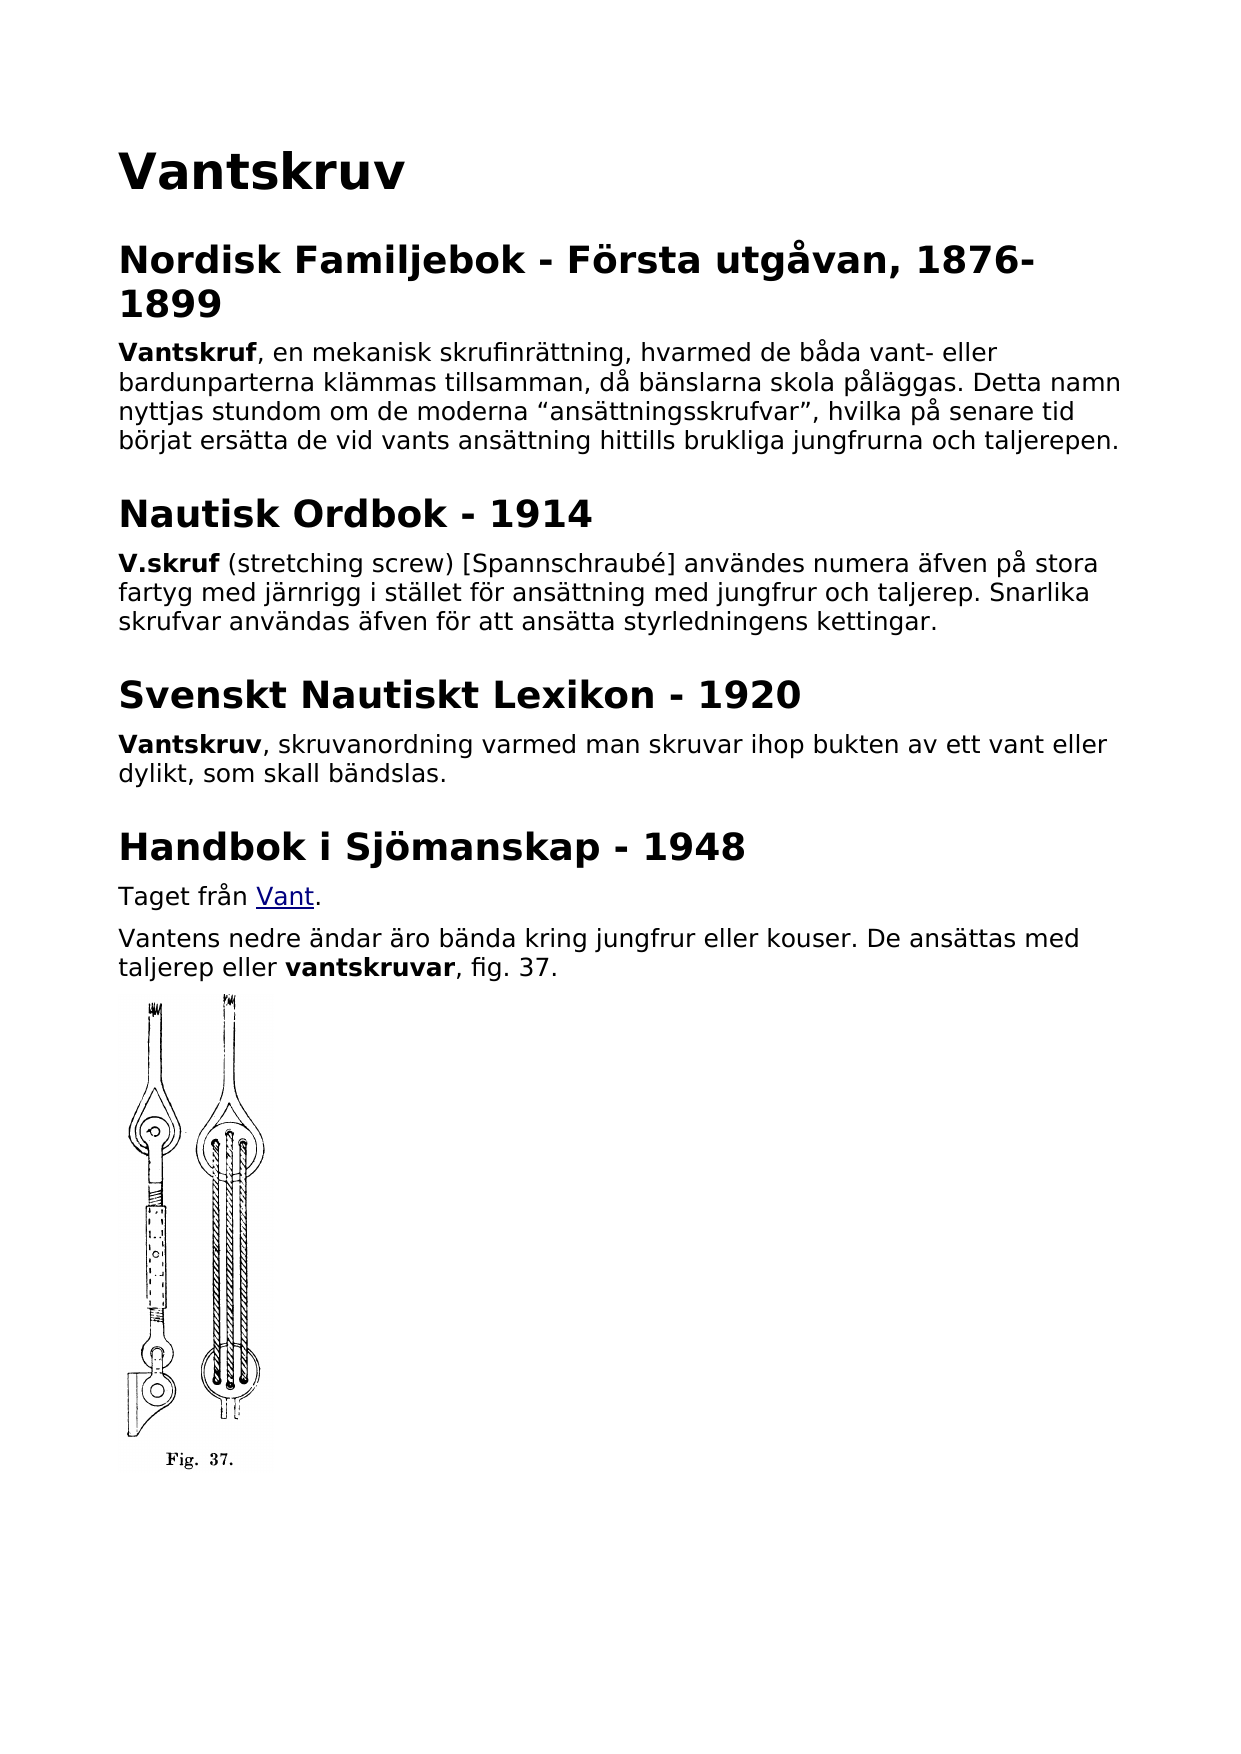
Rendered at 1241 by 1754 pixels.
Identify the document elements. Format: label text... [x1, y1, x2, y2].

picture [118, 994, 275, 1473]
subtitle Nordisk Familjebok - Första utgåvan, 1876-1899 [118, 239, 1122, 326]
subtitle Nautisk Ordbok - 1914 [118, 493, 1122, 536]
subtitle Svenskt Nautiskt Lexikon - 1920 [118, 674, 1122, 718]
text Vantskruv, skruvanordning varmed man skruvar ihop bukten av ett vant eller dylikt, som skall bändslas. [118, 730, 1122, 788]
subtitle Handbok i Sjömanskap - 1948 [118, 826, 1122, 869]
text Taget från Vant. [118, 882, 1122, 911]
text Vantskruf, en mekanisk skrufinrättning, hvarmed de båda vant- eller bardunparterna klämmas tillsamman, då bänslarna skola påläggas. Detta namn nyttjas stundom om de moderna “ansättningsskrufvar”, hvilka på senare tid börjat ersätta de vid vants ansättning hittills brukliga jungfrurna och taljerepen. [118, 339, 1122, 455]
text V.skruf (stretching screw) [Spannschraubé] användes numera äfven på stora fartyg med järnrigg i stället för ansättning med jungfrur och taljerep. Snarlika skrufvar användas äfven för att ansätta styrledningens kettingar. [118, 549, 1122, 636]
text Vantens nedre ändar äro bända kring jungfrur eller kouser. De ansättas med taljerep eller vantskruvar, fig. 37. [118, 924, 1122, 982]
subtitle Vantskruv [118, 143, 1122, 201]
